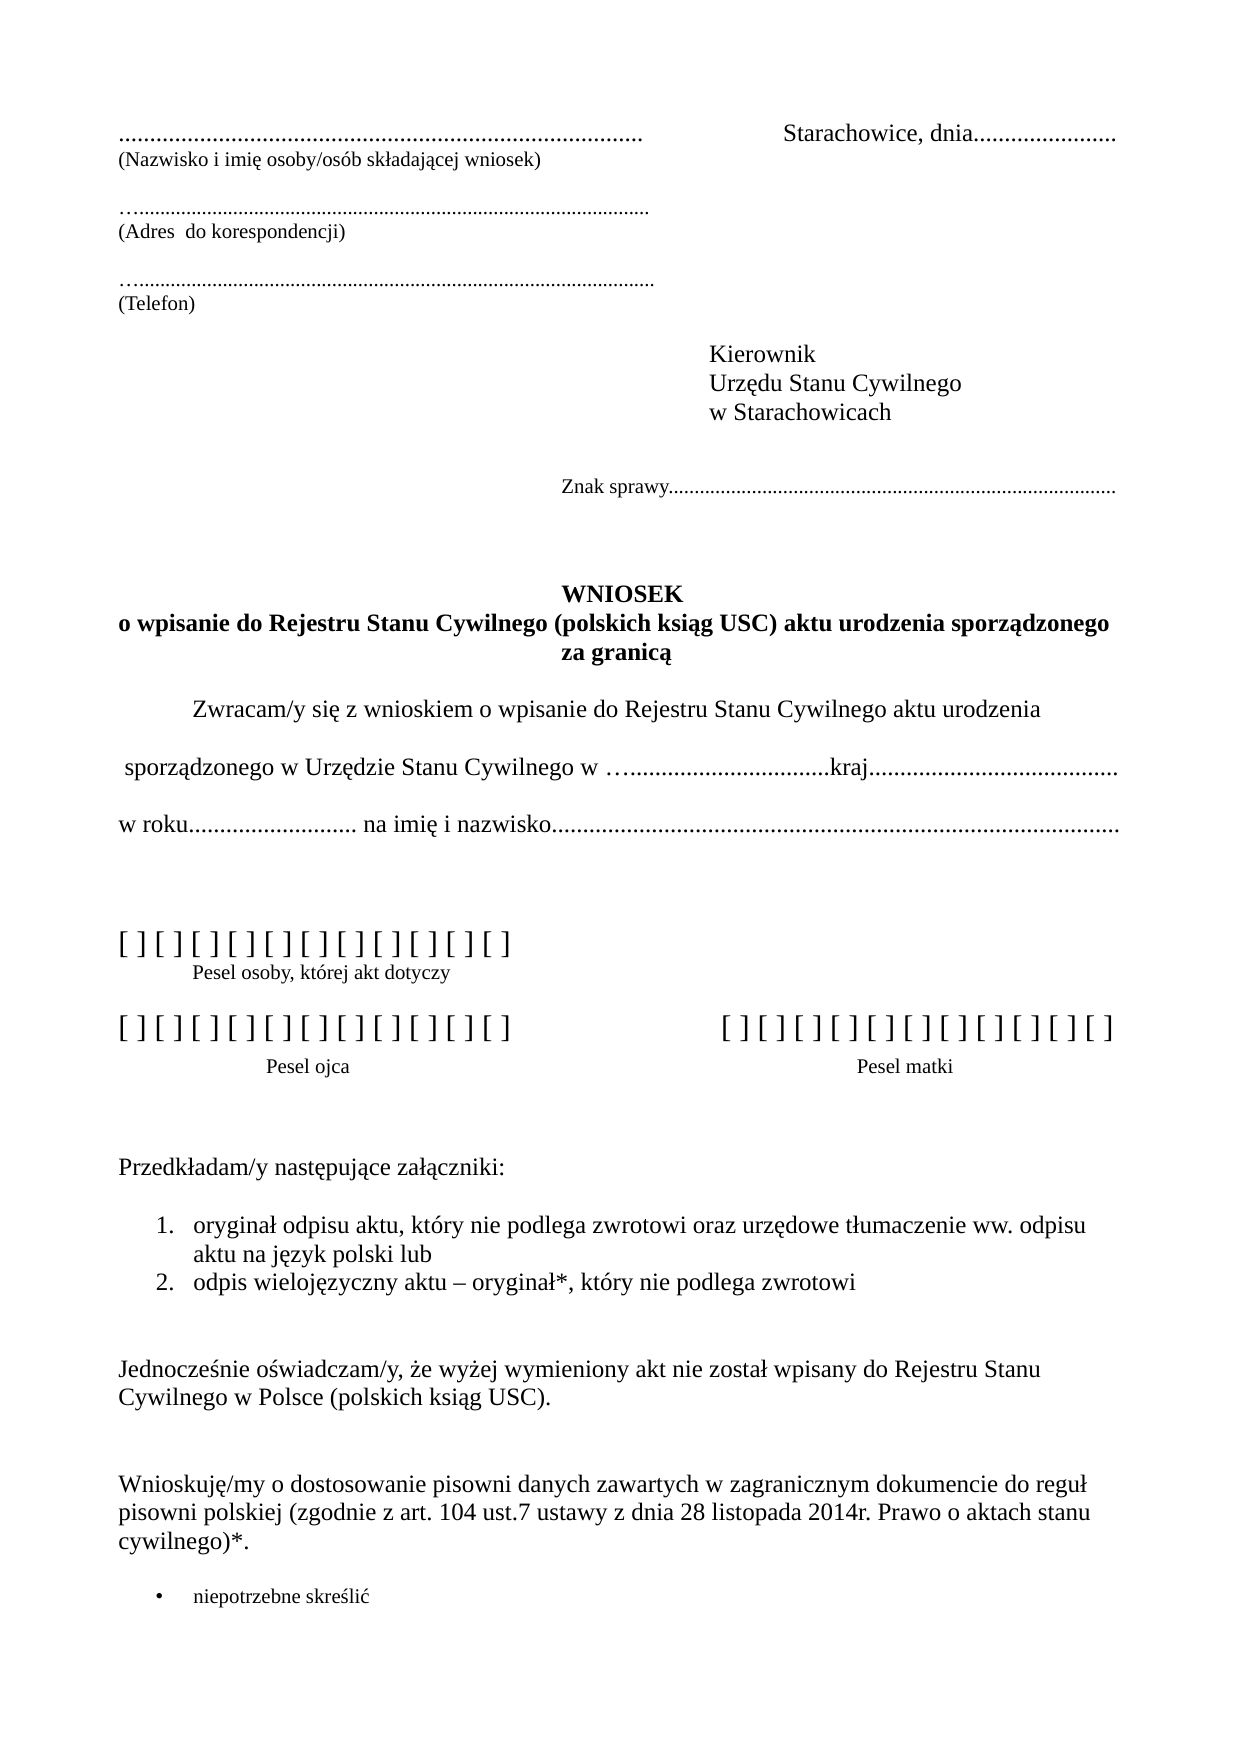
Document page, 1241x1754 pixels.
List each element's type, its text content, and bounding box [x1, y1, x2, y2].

text ….................................................................................................. [118, 195, 1122, 219]
text Zwracam/y się z wnioskiem o wpisanie do Rejestru Stanu Cywilnego aktu urodzenia [118, 694, 1122, 723]
text Urzędu Stanu Cywilnego [118, 368, 1122, 397]
text …................................................................................................... [118, 267, 1122, 291]
text w roku........................... na imię i nazwisko........................................................................................... [118, 809, 1122, 838]
text Jednocześnie oświadczam/y, że wyżej wymieniony akt nie został wpisany do Rejestru Stanu Cywilnego w Polsce (polskich ksiąg USC). [118, 1354, 1122, 1411]
text (Nazwisko i imię osoby/osób składającej wniosek) [118, 147, 1122, 171]
text WNIOSEK [118, 579, 1122, 608]
text sporządzonego w Urzędzie Stanu Cywilnego w …................................kraj........................................ [118, 752, 1122, 781]
text o wpisanie do Rejestru Stanu Cywilnego (polskich ksiąg USC) aktu urodzenia sporządzonego za granicą [118, 608, 1122, 666]
text Znak sprawy...................................................................................... [118, 474, 1122, 498]
text [ ] [ ] [ ] [ ] [ ] [ ] [ ] [ ] [ ] [ ] [ ] [ ] [ ] [ ] [ ] [ ] [ ] [ ] [ ] [ ] [ ] [ ] [118, 1008, 1122, 1044]
list oryginał odpisu aktu, który nie podlega zwrotowi oraz urzędowe tłumaczenie ww. odpisu aktu na język polski lub [156, 1210, 1122, 1267]
text Kierownik [118, 339, 1122, 368]
text Wnioskuję/my o dostosowanie pisowni danych zawartych w zagranicznym dokumencie do reguł pisowni polskiej (zgodnie z art. 104 ust.7 ustawy z dnia 28 listopada 2014r. Prawo o aktach stanu cywilnego)*. [118, 1469, 1122, 1555]
text [ ] [ ] [ ] [ ] [ ] [ ] [ ] [ ] [ ] [ ] [ ] [118, 924, 1122, 960]
text (Adres do korespondencji) [118, 219, 1122, 243]
text Pesel ojca Pesel matki [118, 1044, 1122, 1080]
text (Telefon) [118, 291, 1122, 315]
list niepotrzebne skreślić [156, 1584, 1122, 1608]
list odpis wielojęzyczny aktu – oryginał*, który nie podlega zwrotowi [156, 1267, 1122, 1296]
text Przedkładam/y następujące załączniki: [118, 1152, 1122, 1181]
text .................................................................................... Starachowice, dnia....................... [118, 118, 1122, 147]
text w Starachowicach [118, 397, 1122, 426]
text Pesel osoby, której akt dotyczy [118, 960, 1122, 984]
